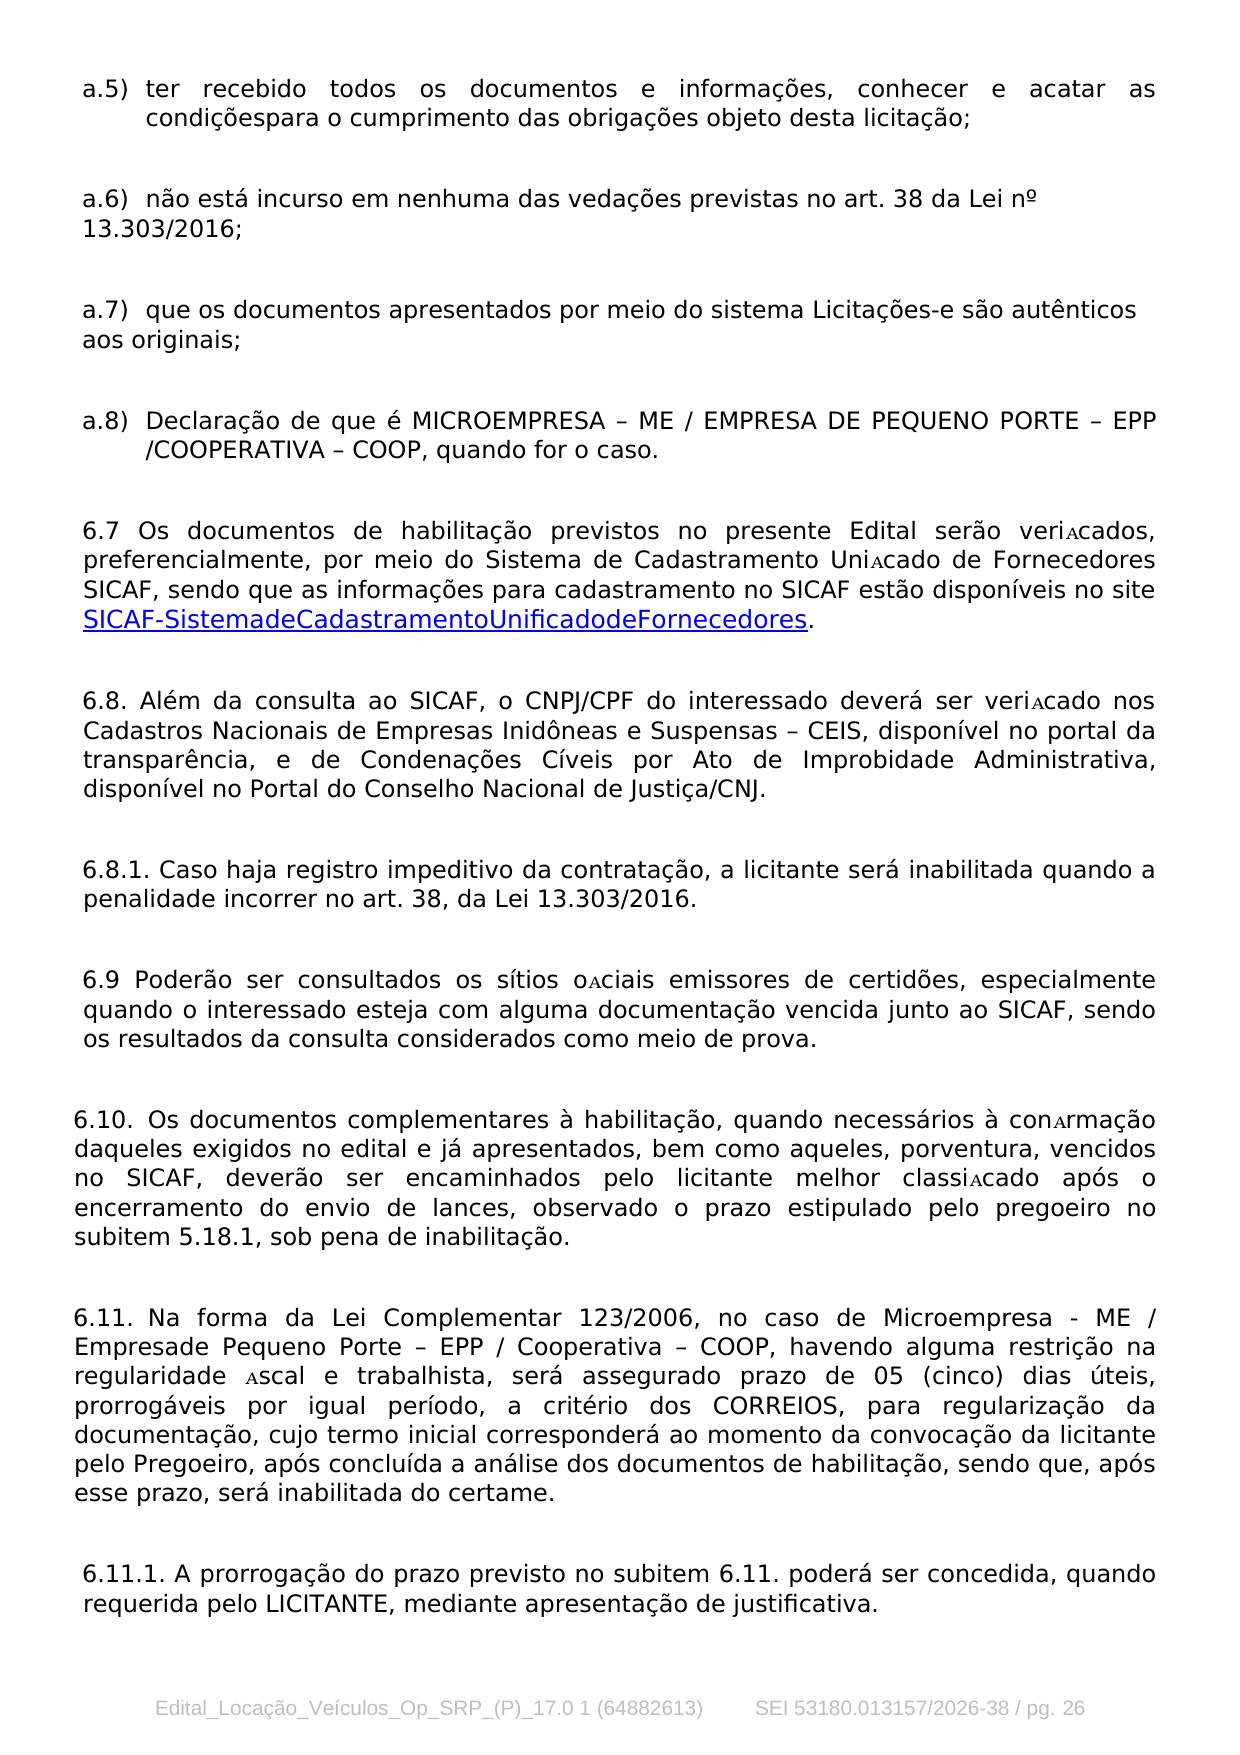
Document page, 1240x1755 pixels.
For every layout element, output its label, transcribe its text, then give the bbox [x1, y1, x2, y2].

list Na forma da Lei Complementar 123/2006, no caso de Microempresa - ME / Empresade Pequeno Porte – EPP / Cooperativa – COOP, havendo alguma restrição na regularidade scal e trabalhista, será assegurado prazo de 05 (cinco) dias úteis, prorrogáveis por igual período, a critério dos CORREIOS, para regularização da documentação, cujo termo inicial corresponderá ao momento da convocação da licitante pelo Pregoeiro, após concluída a análise dos documentos de habilitação, sendo que, após esse prazo, será inabilitada do certame. [73, 1304, 1157, 1507]
list não está incurso em nenhuma das vedações previstas no art. 38 da Lei nº [82, 185, 1157, 213]
text 13.303/2016; [82, 215, 1157, 243]
list Os documentos complementares à habilitação, quando necessários à conrmação daqueles exigidos no edital e já apresentados, bem como aqueles, porventura, vencidos no SICAF, deverão ser encaminhados pelo licitante melhor classicado após o encerramento do envio de lances, observado o prazo estipulado pelo pregoeiro no subitem 5.18.1, sob pena de inabilitação. [73, 1106, 1157, 1251]
text 6.8. Além da consulta ao SICAF, o CNPJ/CPF do interessado deverá ser vericado nos Cadastros Nacionais de Empresas Inidôneas e Suspensas – CEIS, disponível no portal da transparência, e de Condenações Cíveis por Ato de Improbidade Administrativa, disponível no Portal do Conselho Nacional de Justiça/CNJ. [82, 687, 1157, 803]
text aos originais; [82, 326, 1157, 354]
list Declaração de que é MICROEMPRESA – ME / EMPRESA DE PEQUENO PORTE – EPP /COOPERATIVA – COOP, quando for o caso. [82, 407, 1157, 464]
text 6.8.1. Caso haja registro impeditivo da contratação, a licitante será inabilitada quando a penalidade incorrer no art. 38, da Lei 13.303/2016. [82, 856, 1157, 913]
list ter recebido todos os documentos e informações, conhecer e acatar as condiçõespara o cumprimento das obrigações objeto desta licitação; [82, 75, 1157, 132]
list que os documentos apresentados por meio do sistema Licitações-e são autênticos [82, 296, 1157, 324]
text 6.7 Os documentos de habilitação previstos no presente Edital serão vericados, preferencialmente, por meio do Sistema de Cadastramento Unicado de Fornecedores SICAF, sendo que as informações para cadastramento no SICAF estão disponíveis no site SICAF-SistemadeCadastramentoUnificadodeFornecedores. [82, 517, 1157, 634]
text 6.9 Poderão ser consultados os sítios ociais emissores de certidões, especialmente quando o interessado esteja com alguma documentação vencida junto ao SICAF, sendo os resultados da consulta considerados como meio de prova. [82, 966, 1157, 1053]
text 6.11.1. A prorrogação do prazo previsto no subitem 6.11. poderá ser concedida, quando requerida pelo LICITANTE, mediante apresentação de justificativa. [82, 1561, 1157, 1618]
